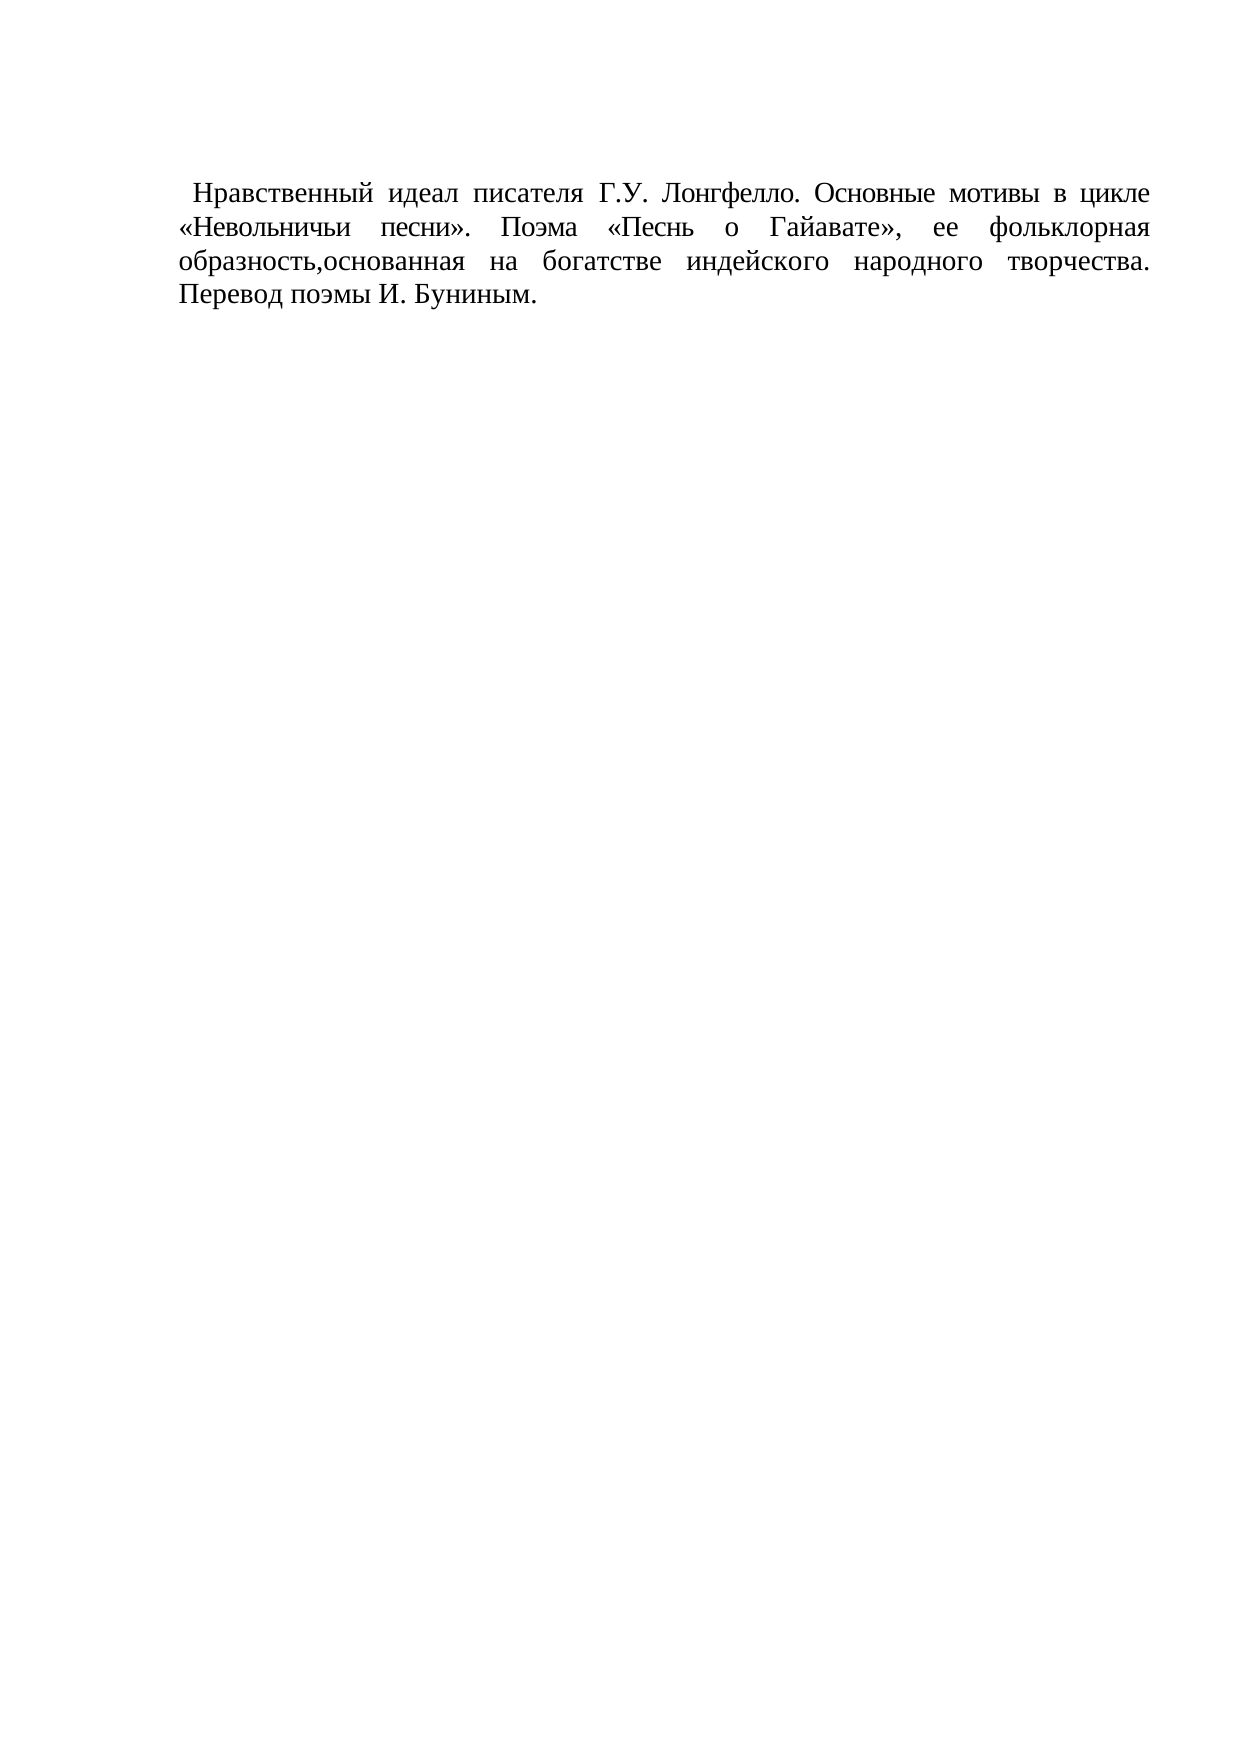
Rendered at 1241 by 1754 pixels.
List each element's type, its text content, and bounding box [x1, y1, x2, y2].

text Нравственный идеал писателя Г.У. Лонгфелло. Основные мотивы в цикле «Невольничьи песни». Поэма «Песнь о Гайавате», ее фольклорная образность,основанная на богатстве индейско­го народного творчества. Перевод поэмы И. Буниным. [178, 176, 1151, 310]
